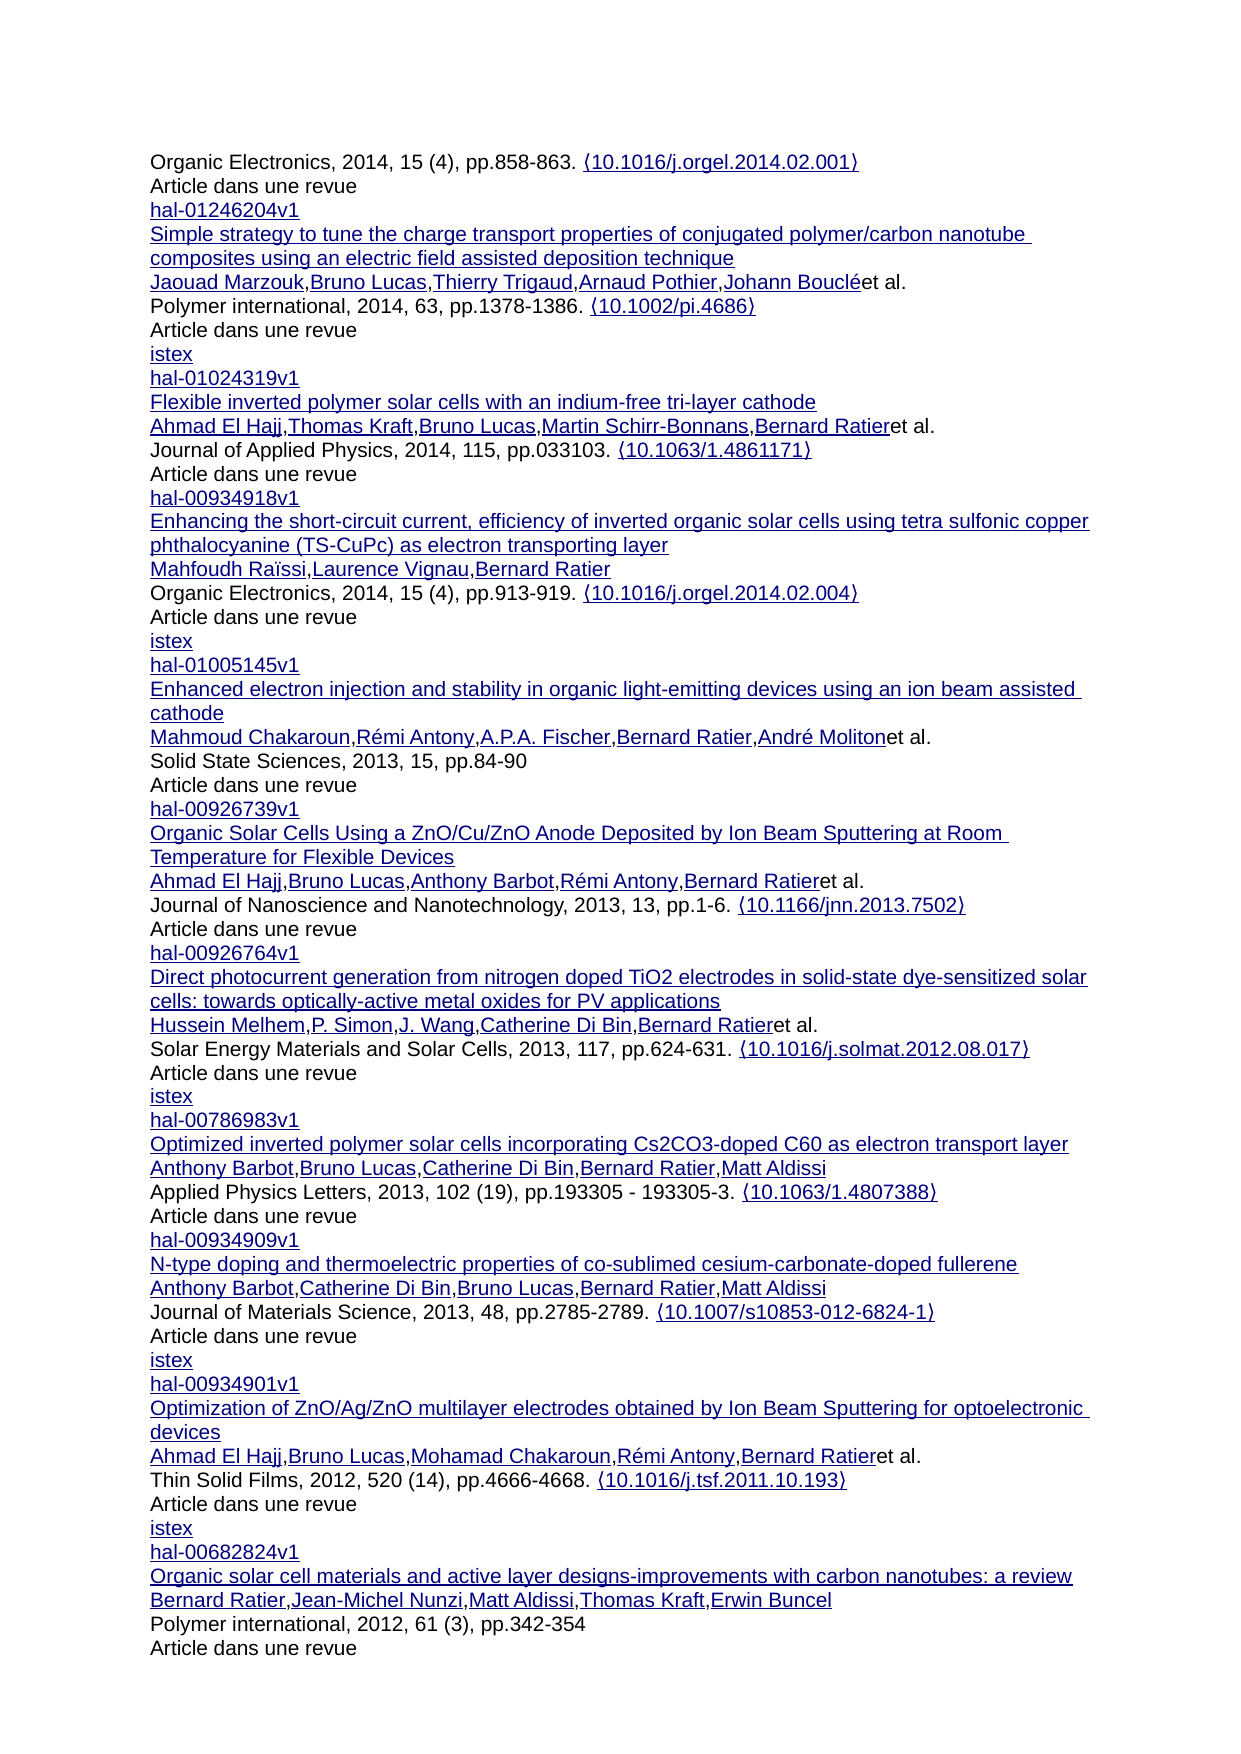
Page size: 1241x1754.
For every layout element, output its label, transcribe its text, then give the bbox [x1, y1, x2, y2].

table_cell Optimization of ZnO/Ag/ZnO multilayer electrodes obtained by Ion Beam Sputtering for optoelectronic [150, 1396, 1090, 1417]
table_cell Enhanced electron injection and stability in organic light-emitting devices using an ion beam assisted cathode Mahmoud Chakaroun,Rémi Antony,A.P.A. Fischer,Bernard Ratier,André Molitonet al. Solid State Sciences, 2013, 15, pp.84-90 Article dans une revue hal-00926739v1 [150, 677, 1090, 821]
table_cell N-type doping and thermoelectric properties of co-sublimed cesium-carbonate-doped fullerene Anthony Barbot,Catherine Di Bin,Bruno Lucas,Bernard Ratier,Matt Aldissi Journal of Materials Science, 2013, 48, pp.2785-2789. ⟨10.1007/s10853-012-6824-1⟩ Article dans une revue istex hal-00934901v1 [150, 1252, 1090, 1396]
table_cell Enhancing the short-circuit current, efficiency of inverted organic solar cells using tetra sulfonic copper [150, 509, 1090, 530]
table_cell devices Ahmad El Hajj,Bruno Lucas,Mohamad Chakaroun,Rémi Antony,Bernard Ratieret al. Thin Solid Films, 2012, 520 (14), pp.4666-4668. ⟨10.1016/j.tsf.2011.10.193⟩ Article dans une revue istex hal-00682824v1 [150, 1418, 1090, 1563]
table_cell Simple strategy to tune the charge transport properties of conjugated polymer/carbon nanotube composites using an electric field assisted deposition technique Jaouad Marzouk,Bruno Lucas,Thierry Trigaud,Arnaud Pothier,Johann Boucléet al. Polymer international, 2014, 63, pp.1378-1386. ⟨10.1002/pi.4686⟩ Article dans une revue istex hal-01024319v1 [150, 222, 1090, 389]
table_cell Optimized inverted polymer solar cells incorporating Cs2CO3-doped C60 as electron transport layer Anthony Barbot,Bruno Lucas,Catherine Di Bin,Bernard Ratier,Matt Aldissi Applied Physics Letters, 2013, 102 (19), pp.193305 - 193305-3. ⟨10.1063/1.4807388⟩ Article dans une revue hal-00934909v1 [150, 1132, 1090, 1252]
table_cell Organic solar cell materials and active layer designs-improvements with carbon nanotubes: a review Bernard Ratier,Jean-Michel Nunzi,Matt Aldissi,Thomas Kraft,Erwin Buncel Polymer international, 2012, 61 (3), pp.342-354 Article dans une revue [150, 1564, 1090, 1659]
table_cell phthalocyanine (TS-CuPc) as electron transporting layer Mahfoudh Raïssi,Laurence Vignau,Bernard Ratier Organic Electronics, 2014, 15 (4), pp.913-919. ⟨10.1016/j.orgel.2014.02.004⟩ Article dans une revue istex hal-01005145v1 [150, 531, 1090, 677]
table_cell Flexible inverted polymer solar cells with an indium-free tri-layer cathode Ahmad El Hajj,Thomas Kraft,Bruno Lucas,Martin Schirr-Bonnans,Bernard Ratieret al. Journal of Applied Physics, 2014, 115, pp.033103. ⟨10.1063/1.4861171⟩ Article dans une revue hal-00934918v1 [150, 390, 1090, 509]
table_cell Organic Electronics, 2014, 15 (4), pp.858-863. ⟨10.1016/j.orgel.2014.02.001⟩ Article dans une revue hal-01246204v1 [150, 150, 1090, 222]
table_cell Organic Solar Cells Using a ZnO/Cu/ZnO Anode Deposited by Ion Beam Sputtering at Room Temperature for Flexible Devices Ahmad El Hajj,Bruno Lucas,Anthony Barbot,Rémi Antony,Bernard Ratieret al. Journal of Nanoscience and Nanotechnology, 2013, 13, pp.1-6. ⟨10.1166/jnn.2013.7502⟩ Article dans une revue hal-00926764v1 [150, 821, 1090, 964]
table_cell Direct photocurrent generation from nitrogen doped TiO2 electrodes in solid-state dye-sensitized solar cells: towards optically-active metal oxides for PV applications Hussein Melhem,P. Simon,J. Wang,Catherine Di Bin,Bernard Ratieret al. Solar Energy Materials and Solar Cells, 2013, 117, pp.624-631. ⟨10.1016/j.solmat.2012.08.017⟩ Article dans une revue istex hal-00786983v1 [150, 965, 1090, 1132]
